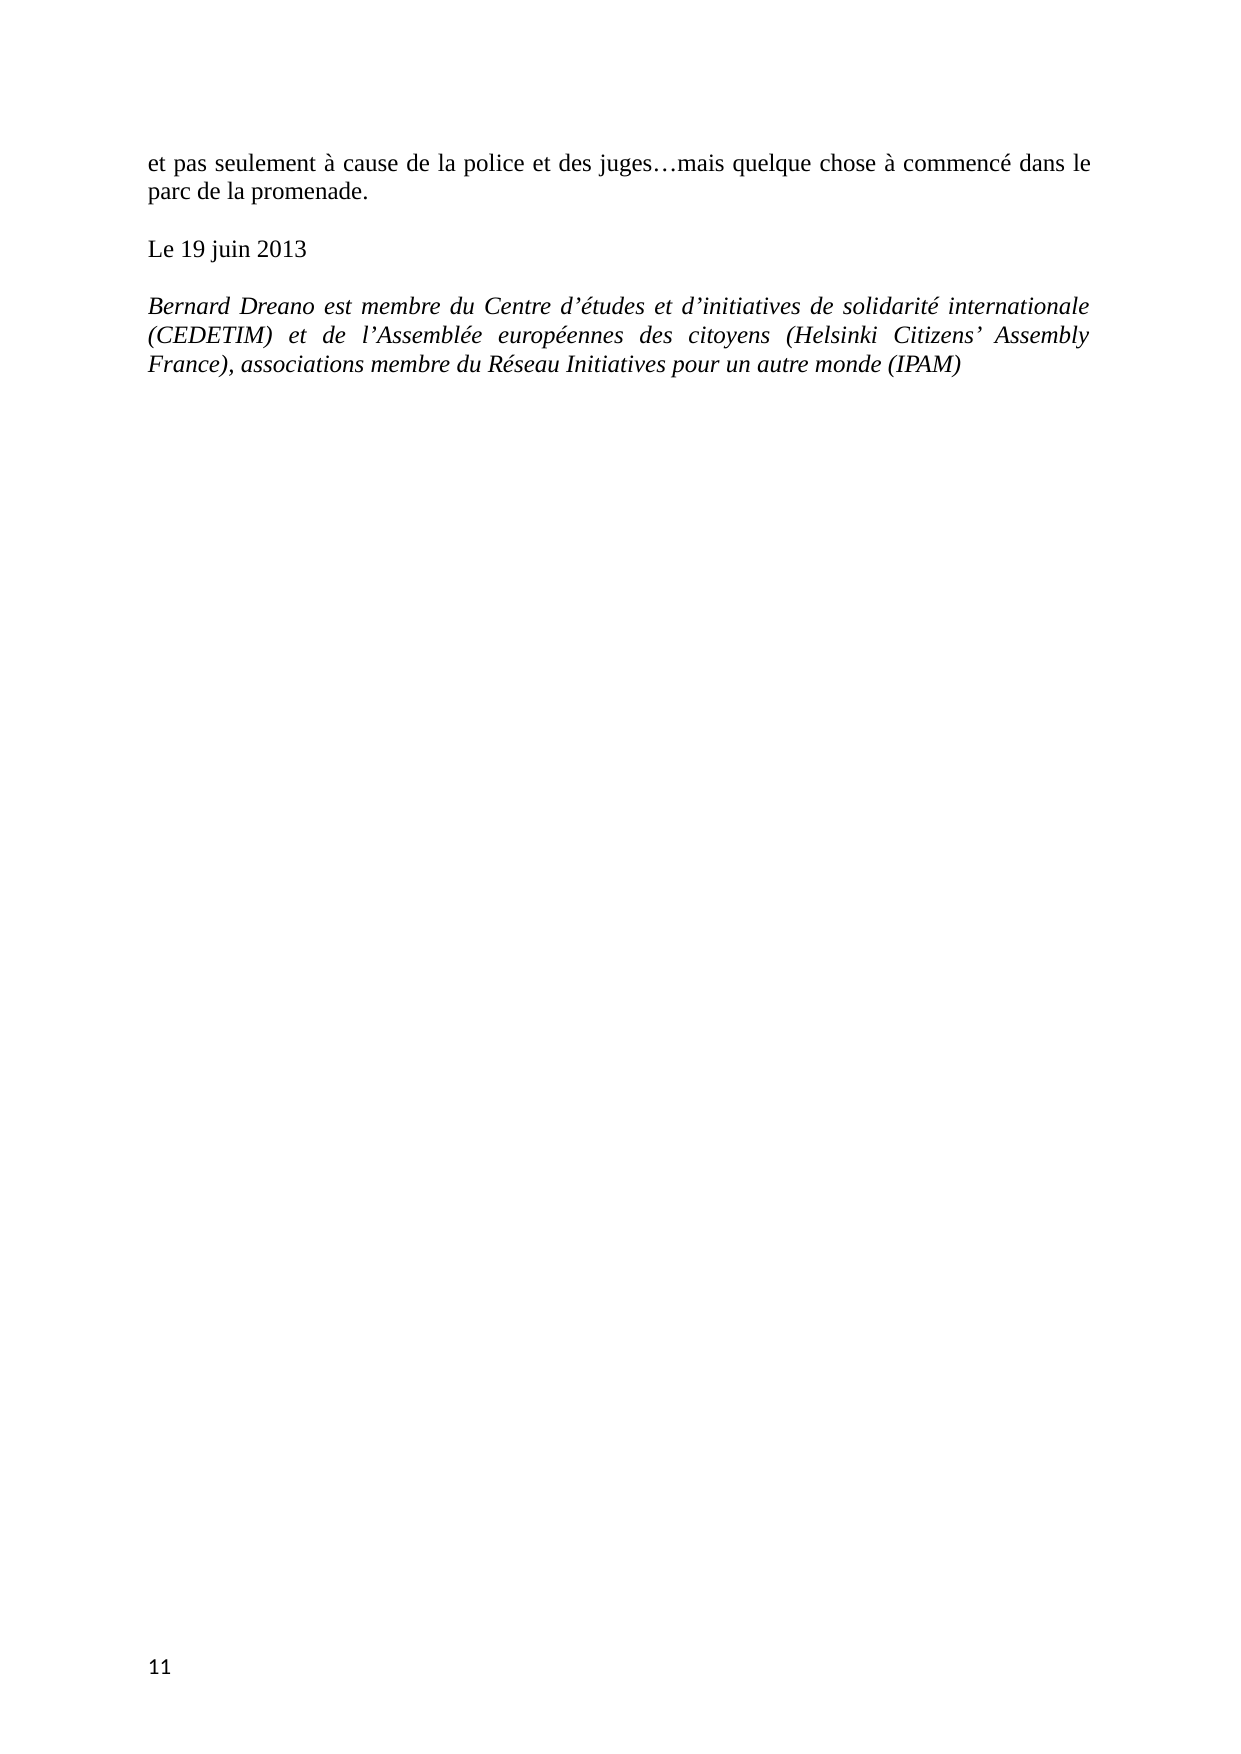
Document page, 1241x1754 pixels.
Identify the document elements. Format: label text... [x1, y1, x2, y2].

text Le 19 juin 2013 [148, 234, 1093, 263]
text Bernard Dreano est membre du Centre d’études et d’initiatives de solidarité internationale (CEDETIM) et de l’Assemblée européennes des citoyens (Helsinki Citizens’ Assembly France), associations membre du Réseau Initiatives pour un autre monde (IPAM) [148, 291, 1093, 378]
text et pas seulement à cause de la police et des juges…mais quelque chose à commencé dans le parc de la promenade. [148, 148, 1093, 205]
